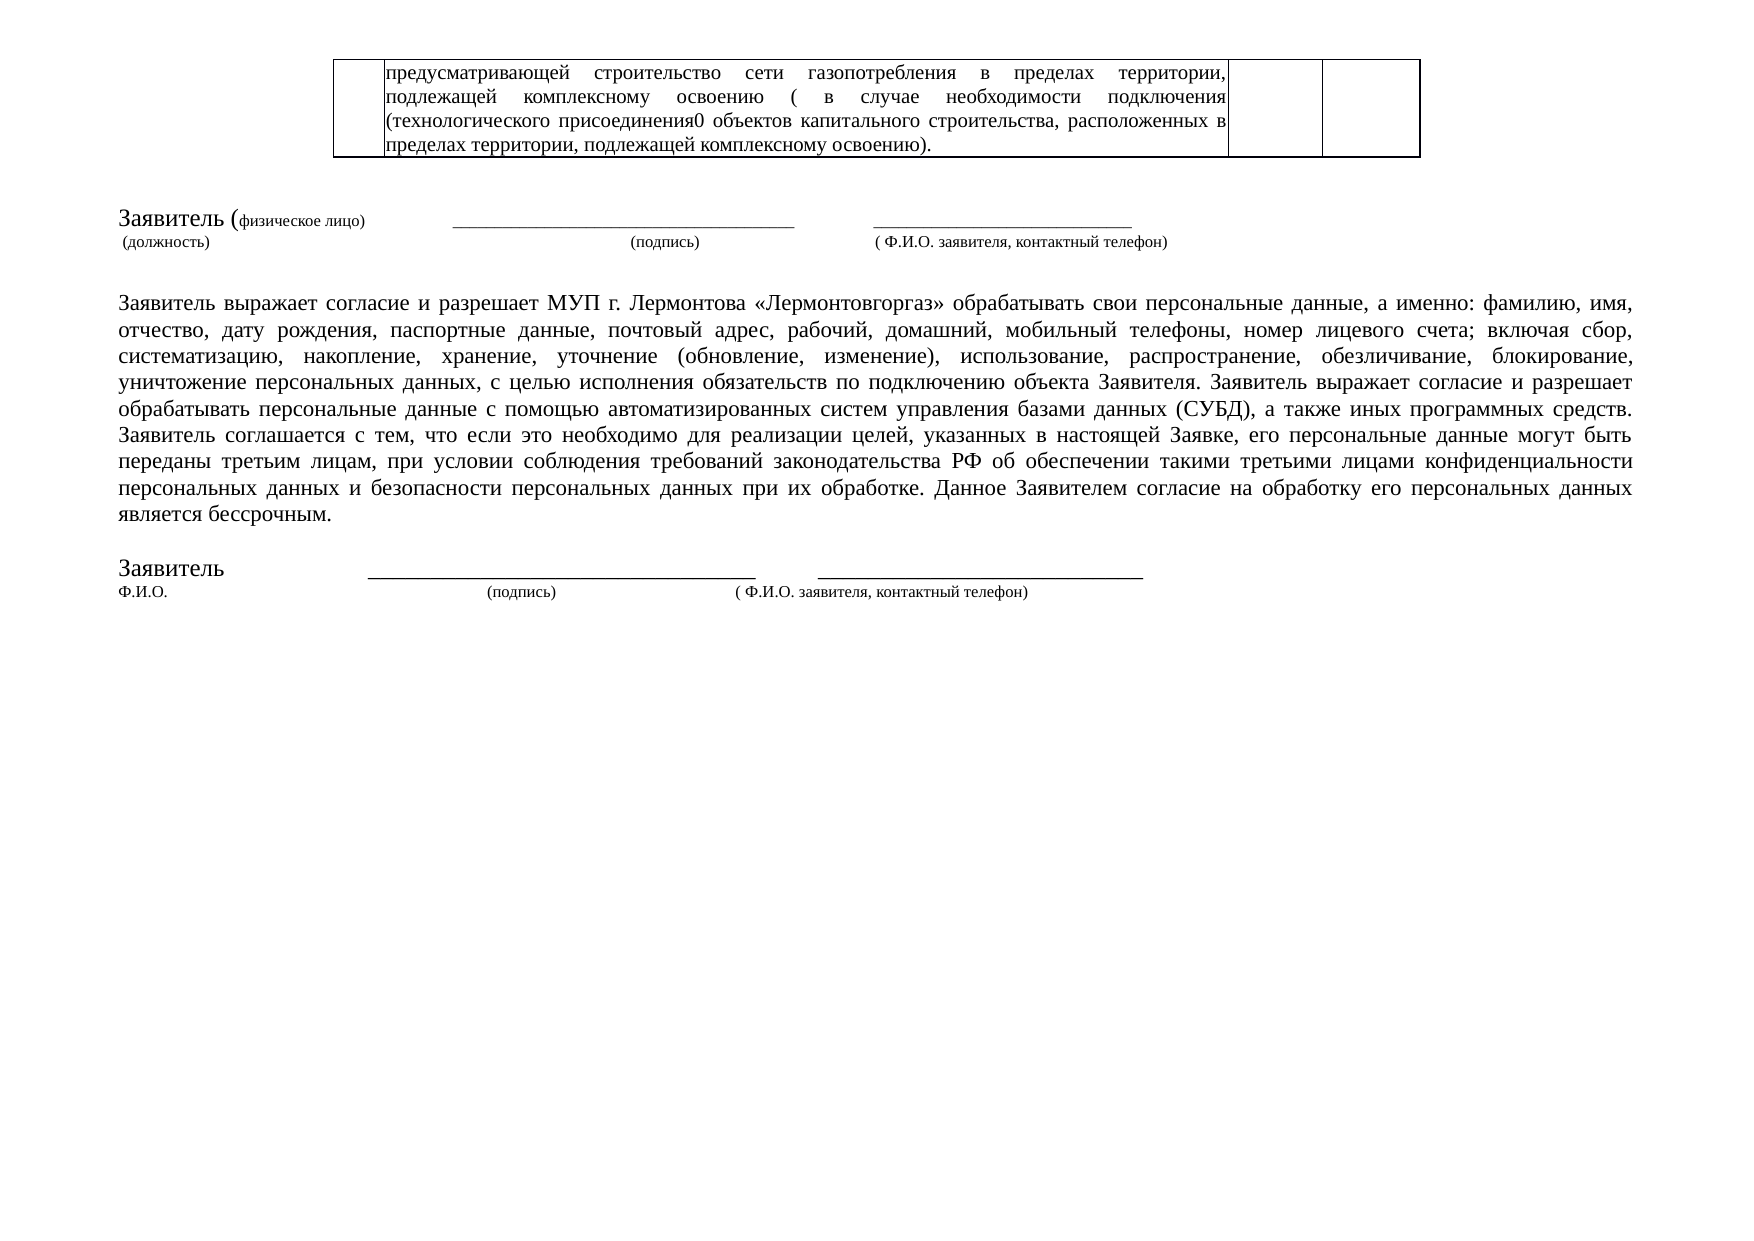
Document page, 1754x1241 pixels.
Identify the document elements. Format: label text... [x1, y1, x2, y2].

table_cell [1229, 60, 1322, 156]
table_cell [334, 60, 384, 156]
text Заявитель выражает согласие и разрешает МУП г. Лермонтова «Лермонтовгоргаз» обрабатывать свои персональные данные, а именно: фамилию, имя, отчество, дату рождения, паспортные данные, почтовый адрес, рабочий, домашний, мобильный телефоны, номер лицевого счета; включая сбор, систематизацию, накопление, хранение, уточнение (обновление, изменение), использование, распространение, обезличивание, блокирование, уничтожение персональных данных, с целью исполнения обязательств по подключению объекта Заявителя. Заявитель выражает согласие и разрешает обрабатывать персональные данные с помощью автоматизированных систем управления базами данных (СУБД), а также иных программных средств. Заявитель соглашается с тем, что если это необходимо для реализации целей, указанных в настоящей Заявке, его персональные данные могут быть переданы третьим лицам, при условии соблюдения требований законодательства РФ об обеспечении такими третьими лицами конфиденциальности персональных данных и безопасности персональных данных при их обработке. Данное Заявителем согласие на обработку его персональных данных является бессрочным. [118, 289, 1636, 526]
text Заявитель _______________________________ __________________________ [118, 553, 1636, 582]
text Заявитель (физическое лицо) _________________________________________ _______________________________ [118, 203, 1636, 232]
table_cell [1323, 60, 1419, 156]
text Ф.И.О. (подпись) ( Ф.И.О. заявителя, контактный телефон) [118, 582, 1636, 601]
text (должность) (подпись) ( Ф.И.О. заявителя, контактный телефон) [118, 232, 1636, 251]
table_cell предусматривающей строительство сети газопотребления в пределах территории, подлежащей комплексному освоению ( в случае необходимости подключения (технологического присоединения0 объектов капитального строительства, расположенных в пределах территории, подлежащей комплексному освоению). [385, 60, 1228, 156]
